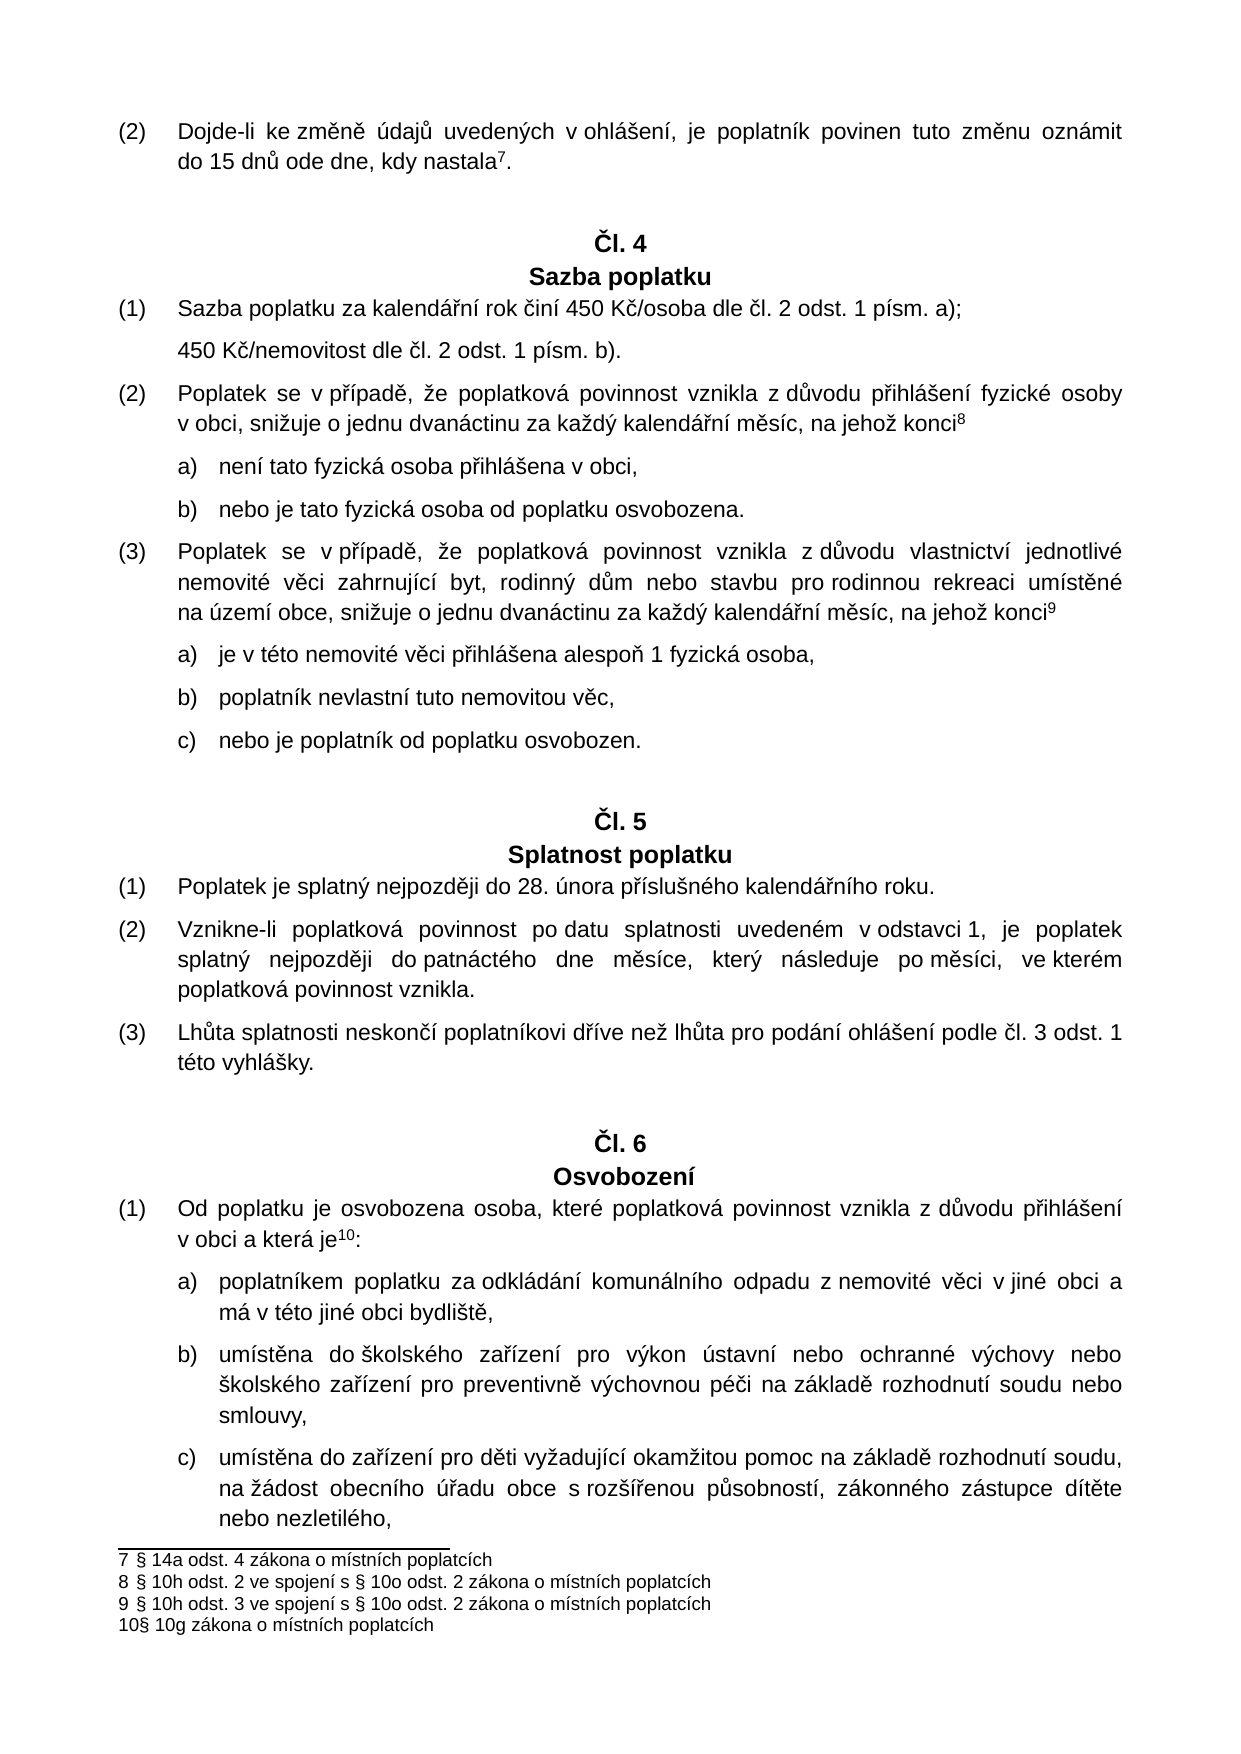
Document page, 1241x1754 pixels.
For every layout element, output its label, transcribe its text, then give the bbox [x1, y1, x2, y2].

list § 14a odst. 4 zákona o místních poplatcích [118, 1549, 1122, 1571]
subtitle Čl. 6 Osvobození [118, 1129, 1122, 1191]
list je v této nemovité věci přihlášena alespoň 1 fyzická osoba, [177, 641, 1122, 668]
list není tato fyzická osoba přihlášena v obci, [177, 453, 1122, 479]
subtitle Čl. 4 Sazba poplatku [118, 228, 1122, 290]
list Dojde-li ke změně údajů uvedených v ohlášení, je poplatník povinen tuto změnu oznámit do 15 dnů ode dne, kdy nastala. [118, 118, 1122, 175]
list nebo je tato fyzická osoba od poplatku osvobozena. [177, 496, 1122, 522]
subtitle Čl. 5 Splatnost poplatku [118, 807, 1122, 869]
list Poplatek se v případě, že poplatková povinnost vznikla z důvodu vlastnictví jednotlivé nemovité věci zahrnující byt, rodinný dům nebo stavbu pro rodinnou rekreaci umístěné na území obce, snižuje o jednu dvanáctinu za každý kalendářní měsíc, na jehož konci [118, 538, 1122, 625]
list Poplatek se v případě, že poplatková povinnost vznikla z důvodu přihlášení fyzické osoby v obci, snižuje o jednu dvanáctinu za každý kalendářní měsíc, na jehož konci [118, 380, 1122, 437]
list umístěna do školského zařízení pro výkon ústavní nebo ochranné výchovy nebo školského zařízení pro preventivně výchovnou péči na základě rozhodnutí soudu nebo smlouvy, [177, 1341, 1122, 1428]
list Od poplatku je osvobozena osoba, které poplatková povinnost vznikla z důvodu přihlášení v obci a která je: [118, 1195, 1122, 1252]
list umístěna do zařízení pro děti vyžadující okamžitou pomoc na základě rozhodnutí soudu, na žádost obecního úřadu obce s rozšířenou působností, zákonného zástupce dítěte nebo nezletilého, [177, 1444, 1122, 1531]
list poplatník nevlastní tuto nemovitou věc, [177, 684, 1122, 711]
text 450 Kč/nemovitost dle čl. 2 odst. 1 písm. b). [177, 337, 1122, 364]
list Lhůta splatnosti neskončí poplatníkovi dříve než lhůta pro podání ohlášení podle čl. 3 odst. 1 této vyhlášky. [118, 1019, 1122, 1076]
list § 10h odst. 2 ve spojení s § 10o odst. 2 zákona o místních poplatcích [118, 1571, 1122, 1592]
list § 10h odst. 3 ve spojení s § 10o odst. 2 zákona o místních poplatcích [118, 1592, 1122, 1614]
list nebo je poplatník od poplatku osvobozen. [177, 727, 1122, 753]
list Sazba poplatku za kalendářní rok činí 450 Kč/osoba dle čl. 2 odst. 1 písm. a); [118, 294, 1122, 321]
list § 10g zákona o místních poplatcích [118, 1614, 1122, 1635]
list Poplatek je splatný nejpozději do 28. února příslušného kalendářního roku. [118, 873, 1122, 899]
list poplatníkem poplatku za odkládání komunálního odpadu z nemovité věci v jiné obci a má v této jiné obci bydliště, [177, 1268, 1122, 1325]
list Vznikne-li poplatková povinnost po datu splatnosti uvedeném v odstavci 1, je poplatek splatný nejpozději do patnáctého dne měsíce, který následuje po měsíci, ve kterém poplatková povinnost vznikla. [118, 916, 1122, 1003]
